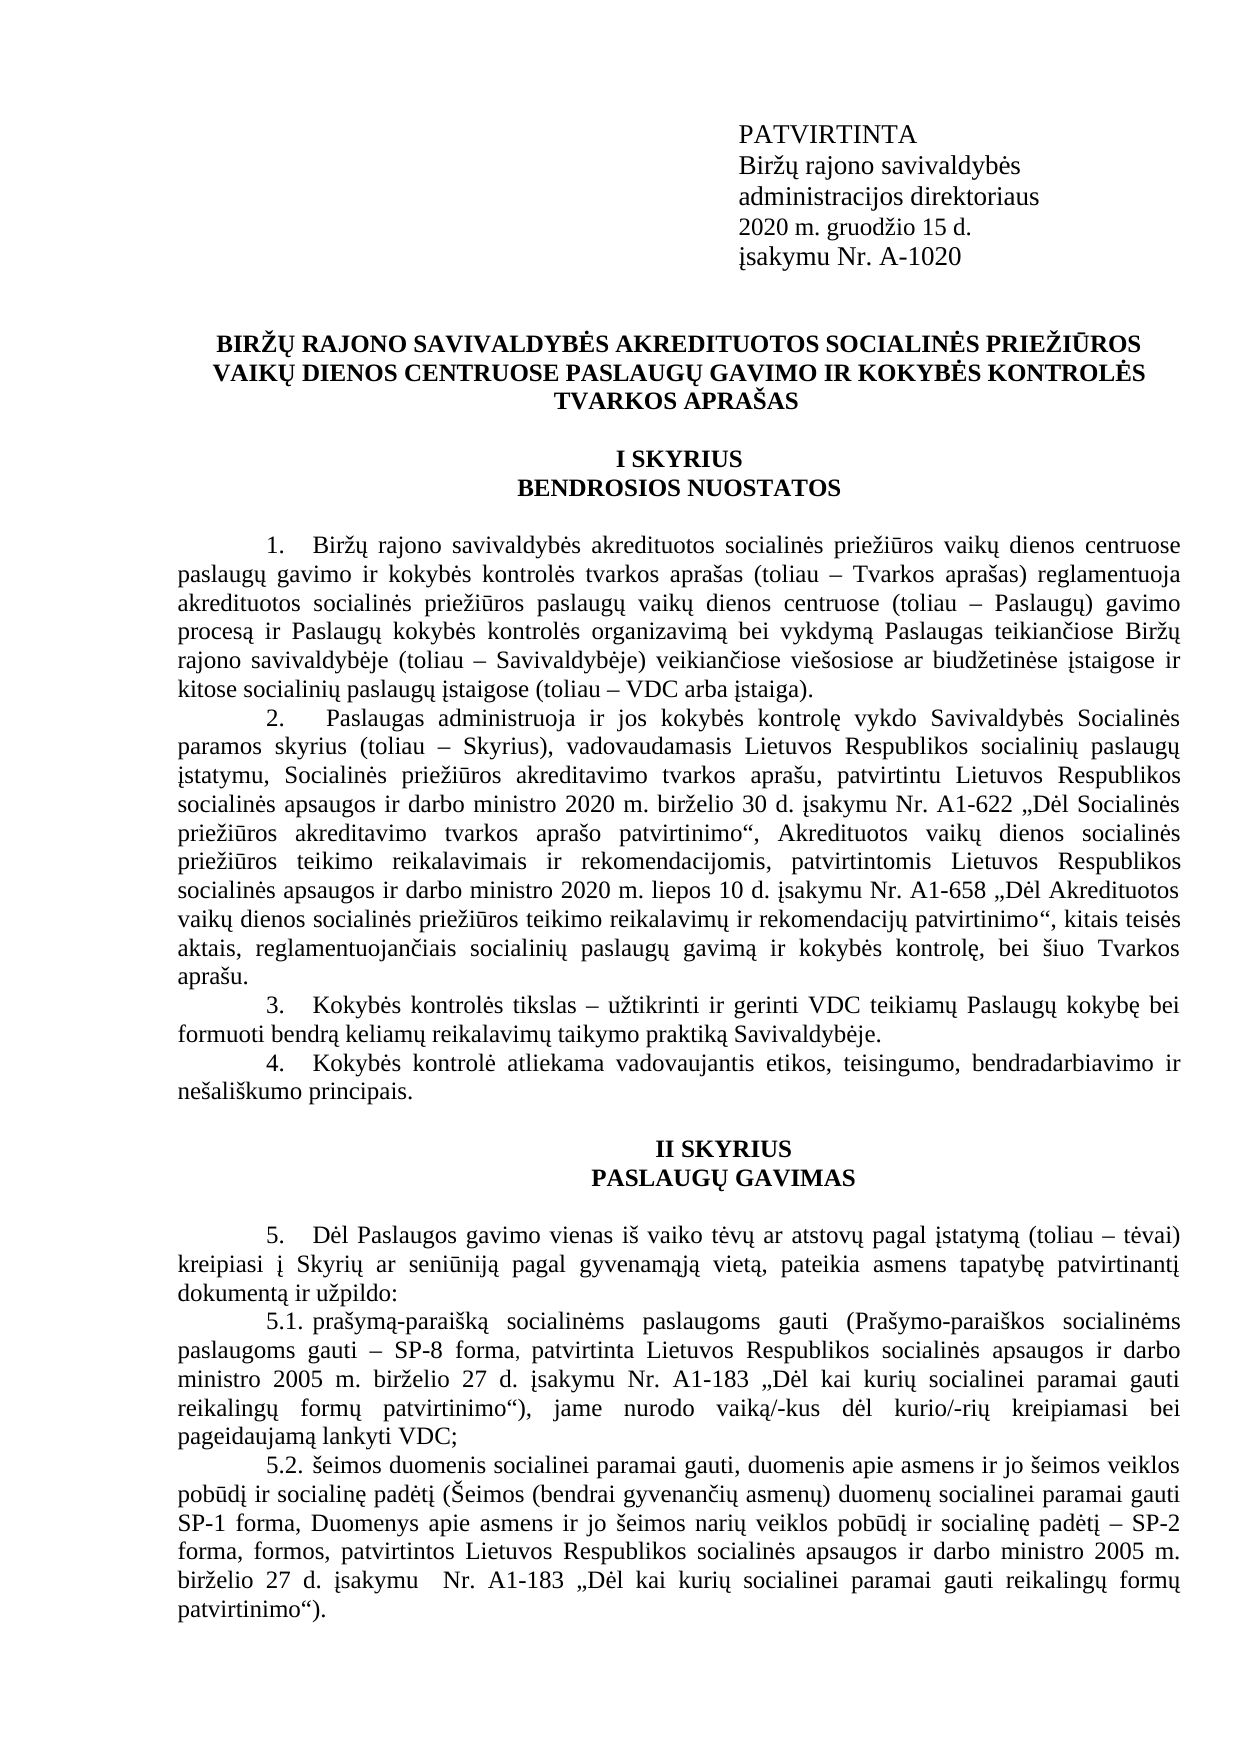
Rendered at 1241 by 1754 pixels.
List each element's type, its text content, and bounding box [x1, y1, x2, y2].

text BIRŽŲ RAJONO SAVIVALDYBĖS AKREDITUOTOS SOCIALINĖS PRIEŽIŪROS VAIKŲ DIENOS CENTRUOSE PASLAUGŲ GAVIMO IR KOKYBĖS KONTROLĖS TVARKOS APRAŠAS [177, 329, 1181, 415]
text PATVIRTINTA [738, 118, 1181, 149]
text 3. Kokybės kontrolės tikslas – užtikrinti ir gerinti VDC teikiamų Paslaugų kokybę bei formuoti bendrą keliamų reikalavimų taikymo praktiką Savivaldybėje. [177, 990, 1181, 1048]
text įsakymu Nr. A-1020 [738, 240, 1181, 271]
text 1. Biržų rajono savivaldybės akredituotos socialinės priežiūros vaikų dienos centruose paslaugų gavimo ir kokybės kontrolės tvarkos aprašas (toliau – Tvarkos aprašas) reglamentuoja akredituotos socialinės priežiūros paslaugų vaikų dienos centruose (toliau – Paslaugų) gavimo procesą ir Paslaugų kokybės kontrolės organizavimą bei vykdymą Paslaugas teikiančiose Biržų rajono savivaldybėje (toliau – Savivaldybėje) veikiančiose viešosiose ar biudžetinėse įstaigose ir kitose socialinių paslaugų įstaigose (toliau – VDC arba įstaiga). [177, 530, 1181, 703]
text 5. Dėl Paslaugos gavimo vienas iš vaiko tėvų ar atstovų pagal įstatymą (toliau – tėvai) kreipiasi į Skyrių ar seniūniją pagal gyvenamąją vietą, pateikia asmens tapatybę patvirtinantį dokumentą ir užpildo: [177, 1220, 1181, 1306]
text 5.1. prašymą-paraišką socialinėms paslaugoms gauti (Prašymo-paraiškos socialinėms paslaugoms gauti – SP-8 forma, patvirtinta Lietuvos Respublikos socialinės apsaugos ir darbo ministro 2005 m. birželio 27 d. įsakymu Nr. A1-183 „Dėl kai kurių socialinei paramai gauti reikalingų formų patvirtinimo“), jame nurodo vaiką/-kus dėl kurio/-rių kreipiamasi bei pageidaujamą lankyti VDC; [177, 1306, 1181, 1450]
text 2020 m. gruodžio 15 d. [738, 212, 1181, 240]
text 2. Paslaugas administruoja ir jos kokybės kontrolę vykdo Savivaldybės Socialinės paramos skyrius (toliau – Skyrius), vadovaudamasis Lietuvos Respublikos socialinių paslaugų įstatymu, Socialinės priežiūros akreditavimo tvarkos aprašu, patvirtintu Lietuvos Respublikos socialinės apsaugos ir darbo ministro 2020 m. birželio 30 d. įsakymu Nr. A1-622 „Dėl Socialinės priežiūros akreditavimo tvarkos aprašo patvirtinimo“, Akredituotos vaikų dienos socialinės priežiūros teikimo reikalavimais ir rekomendacijomis, patvirtintomis Lietuvos Respublikos socialinės apsaugos ir darbo ministro 2020 m. liepos 10 d. įsakymu Nr. A1-658 „Dėl Akredituotos vaikų dienos socialinės priežiūros teikimo reikalavimų ir rekomendacijų patvirtinimo“, kitais teisės aktais, reglamentuojančiais socialinių paslaugų gavimą ir kokybės kontrolę, bei šiuo Tvarkos aprašu. [177, 703, 1181, 990]
subtitle I SKYRIUS [177, 444, 1181, 473]
text administracijos direktoriaus [738, 180, 1181, 212]
text 4. Kokybės kontrolė atliekama vadovaujantis etikos, teisingumo, bendradarbiavimo ir nešališkumo principais. [177, 1048, 1181, 1105]
subtitle BENDROSIOS NUOSTATOS [177, 473, 1181, 501]
text Biržų rajono savivaldybės [738, 149, 1181, 180]
text 5.2. šeimos duomenis socialinei paramai gauti, duomenis apie asmens ir jo šeimos veiklos pobūdį ir socialinę padėtį (Šeimos (bendrai gyvenančių asmenų) duomenų socialinei paramai gauti SP-1 forma, Duomenys apie asmens ir jo šeimos narių veiklos pobūdį ir socialinę padėtį – SP-2 forma, formos, patvirtintos Lietuvos Respublikos socialinės apsaugos ir darbo ministro 2005 m. birželio 27 d. įsakymu Nr. A1-183 „Dėl kai kurių socialinei paramai gauti reikalingų formų patvirtinimo“). [177, 1450, 1181, 1623]
text II SKYRIUS [266, 1134, 1181, 1163]
text PASLAUGŲ GAVIMAS [266, 1163, 1181, 1191]
